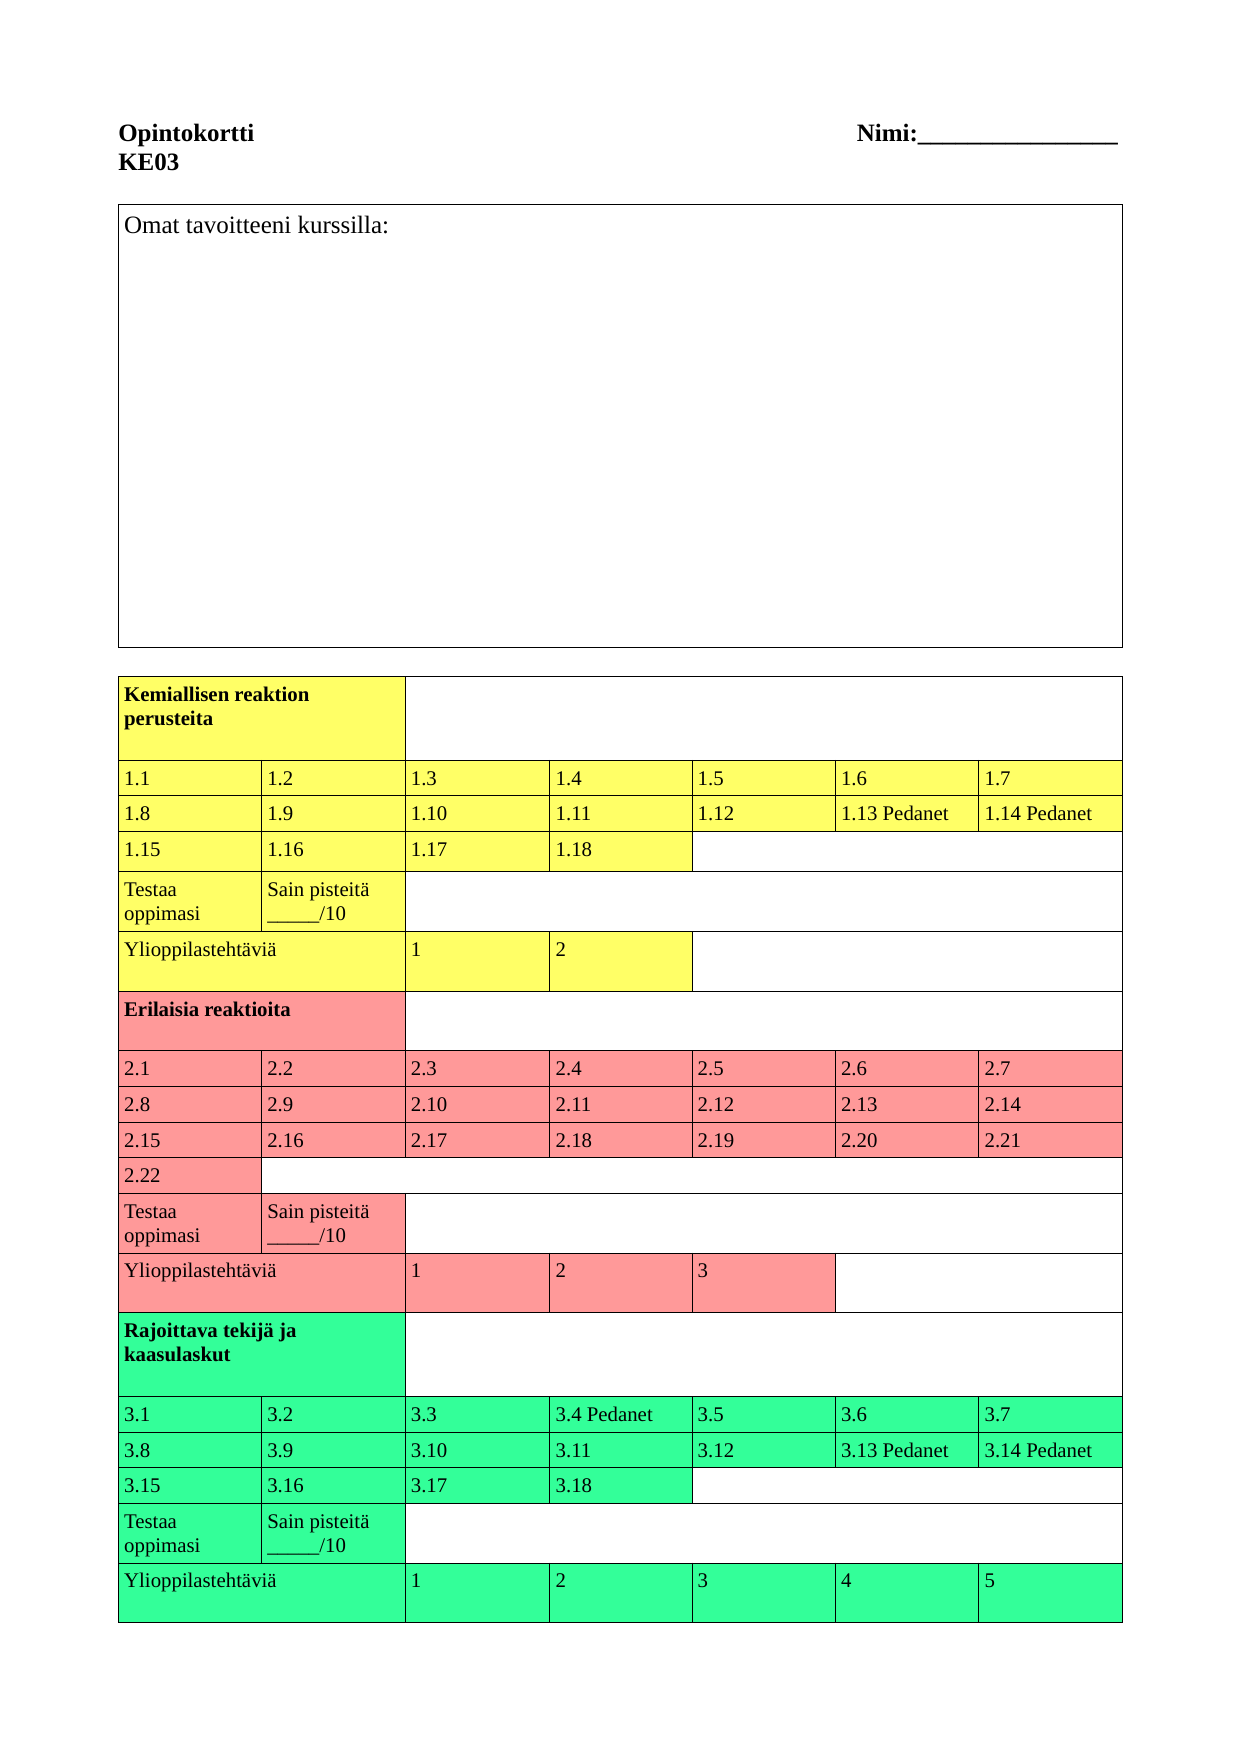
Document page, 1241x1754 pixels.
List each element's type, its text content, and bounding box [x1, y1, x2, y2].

table_cell 3 [693, 1254, 835, 1312]
table_cell 3.5 [693, 1397, 835, 1432]
table_cell [406, 1504, 1122, 1563]
table_cell 3.6 [836, 1397, 978, 1432]
table_cell 1.6 [836, 761, 978, 795]
table_cell Rajoittava tekijä ja kaasulaskut [119, 1313, 405, 1396]
table_cell 2.6 [836, 1051, 978, 1086]
table_cell [693, 932, 1122, 991]
table_cell 2.2 [262, 1051, 405, 1086]
table_cell 2.1 [119, 1051, 261, 1086]
table_cell 2.5 [693, 1051, 835, 1086]
table_cell 3.2 [262, 1397, 405, 1432]
table_cell 2.9 [262, 1087, 405, 1122]
table_cell [406, 992, 1122, 1050]
table_cell 2.14 [979, 1087, 1122, 1122]
table_cell 2.10 [406, 1087, 549, 1122]
table_cell 2.15 [119, 1123, 261, 1157]
table_cell 3.7 [979, 1397, 1122, 1432]
table_cell 3.12 [693, 1433, 835, 1467]
table_cell Ylioppilastehtäviä [119, 1564, 405, 1622]
table_cell 2.22 [119, 1158, 261, 1193]
table_cell 2.21 [979, 1123, 1122, 1157]
table_cell 1 [406, 932, 549, 991]
table_cell 2.17 [406, 1123, 549, 1157]
table_cell Erilaisia reaktioita [119, 992, 405, 1050]
table_cell 3.9 [262, 1433, 405, 1467]
table_cell 1.9 [262, 796, 405, 831]
table_cell 2 [550, 932, 692, 991]
table_cell 3.14 Pedanet [979, 1433, 1122, 1467]
table_cell [406, 1194, 1122, 1253]
table_cell Testaa oppimasi [119, 1504, 261, 1563]
table_header [406, 677, 1122, 760]
table_cell 1.17 [406, 832, 549, 871]
table_cell 3 [693, 1564, 835, 1622]
table_cell 1.5 [693, 761, 835, 795]
table_cell [406, 872, 1122, 931]
table_cell 2.11 [550, 1087, 692, 1122]
table_cell 1 [406, 1564, 549, 1622]
table_cell 1.15 [119, 832, 261, 871]
table_cell 1.2 [262, 761, 405, 795]
table_cell 2.4 [550, 1051, 692, 1086]
table_cell 3.3 [406, 1397, 549, 1432]
table_cell 3.16 [262, 1468, 405, 1503]
table_cell 1.11 [550, 796, 692, 831]
table_cell Testaa oppimasi [119, 1194, 261, 1253]
table_cell 4 [836, 1564, 978, 1622]
table_cell Ylioppilastehtäviä [119, 1254, 405, 1312]
table_cell 3.13 Pedanet [836, 1433, 978, 1467]
table_cell 1.18 [550, 832, 692, 871]
table_cell 2.18 [550, 1123, 692, 1157]
table_cell 2.3 [406, 1051, 549, 1086]
table_cell 2.20 [836, 1123, 978, 1157]
table_cell 1.14 Pedanet [979, 796, 1122, 831]
table_cell Sain pisteitä _____/10 [262, 872, 405, 931]
table_cell 1 [406, 1254, 549, 1312]
table_cell 3.15 [119, 1468, 261, 1503]
table_cell 3.17 [406, 1468, 549, 1503]
table_cell Sain pisteitä _____/10 [262, 1504, 405, 1563]
table_cell 3.8 [119, 1433, 261, 1467]
table_cell 2.16 [262, 1123, 405, 1157]
table_cell [693, 1468, 1122, 1503]
table_cell Sain pisteitä _____/10 [262, 1194, 405, 1253]
table_cell 1.13 Pedanet [836, 796, 978, 831]
table_cell [693, 832, 1122, 871]
table_cell 5 [979, 1564, 1122, 1622]
table_cell 3.11 [550, 1433, 692, 1467]
table_cell [262, 1158, 1122, 1193]
table_cell 1.1 [119, 761, 261, 795]
table_cell 2.13 [836, 1087, 978, 1122]
table_cell 3.4 Pedanet [550, 1397, 692, 1432]
table_cell 1.7 [979, 761, 1122, 795]
table_cell 1.10 [406, 796, 549, 831]
table_cell 1.12 [693, 796, 835, 831]
text Opintokortti Nimi:________________ [118, 118, 1122, 147]
table_cell [406, 1313, 1122, 1396]
table_cell Testaa oppimasi [119, 872, 261, 931]
table_cell 1.3 [406, 761, 549, 795]
table_cell 3.1 [119, 1397, 261, 1432]
table_cell 3.18 [550, 1468, 692, 1503]
table_cell 2 [550, 1254, 692, 1312]
table_header Kemiallisen reaktion perusteita [119, 677, 405, 760]
table_cell 1.16 [262, 832, 405, 871]
table_cell [836, 1254, 1122, 1312]
table_cell 2.19 [693, 1123, 835, 1157]
table_cell 1.4 [550, 761, 692, 795]
table_cell 1.8 [119, 796, 261, 831]
table_cell 2.12 [693, 1087, 835, 1122]
table_cell 2 [550, 1564, 692, 1622]
table_header Omat tavoitteeni kurssilla: [119, 205, 1122, 647]
table_cell 2.7 [979, 1051, 1122, 1086]
table_cell 3.10 [406, 1433, 549, 1467]
table_cell 2.8 [119, 1087, 261, 1122]
table_cell Ylioppilastehtäviä [119, 932, 405, 991]
text KE03 [118, 147, 1122, 176]
